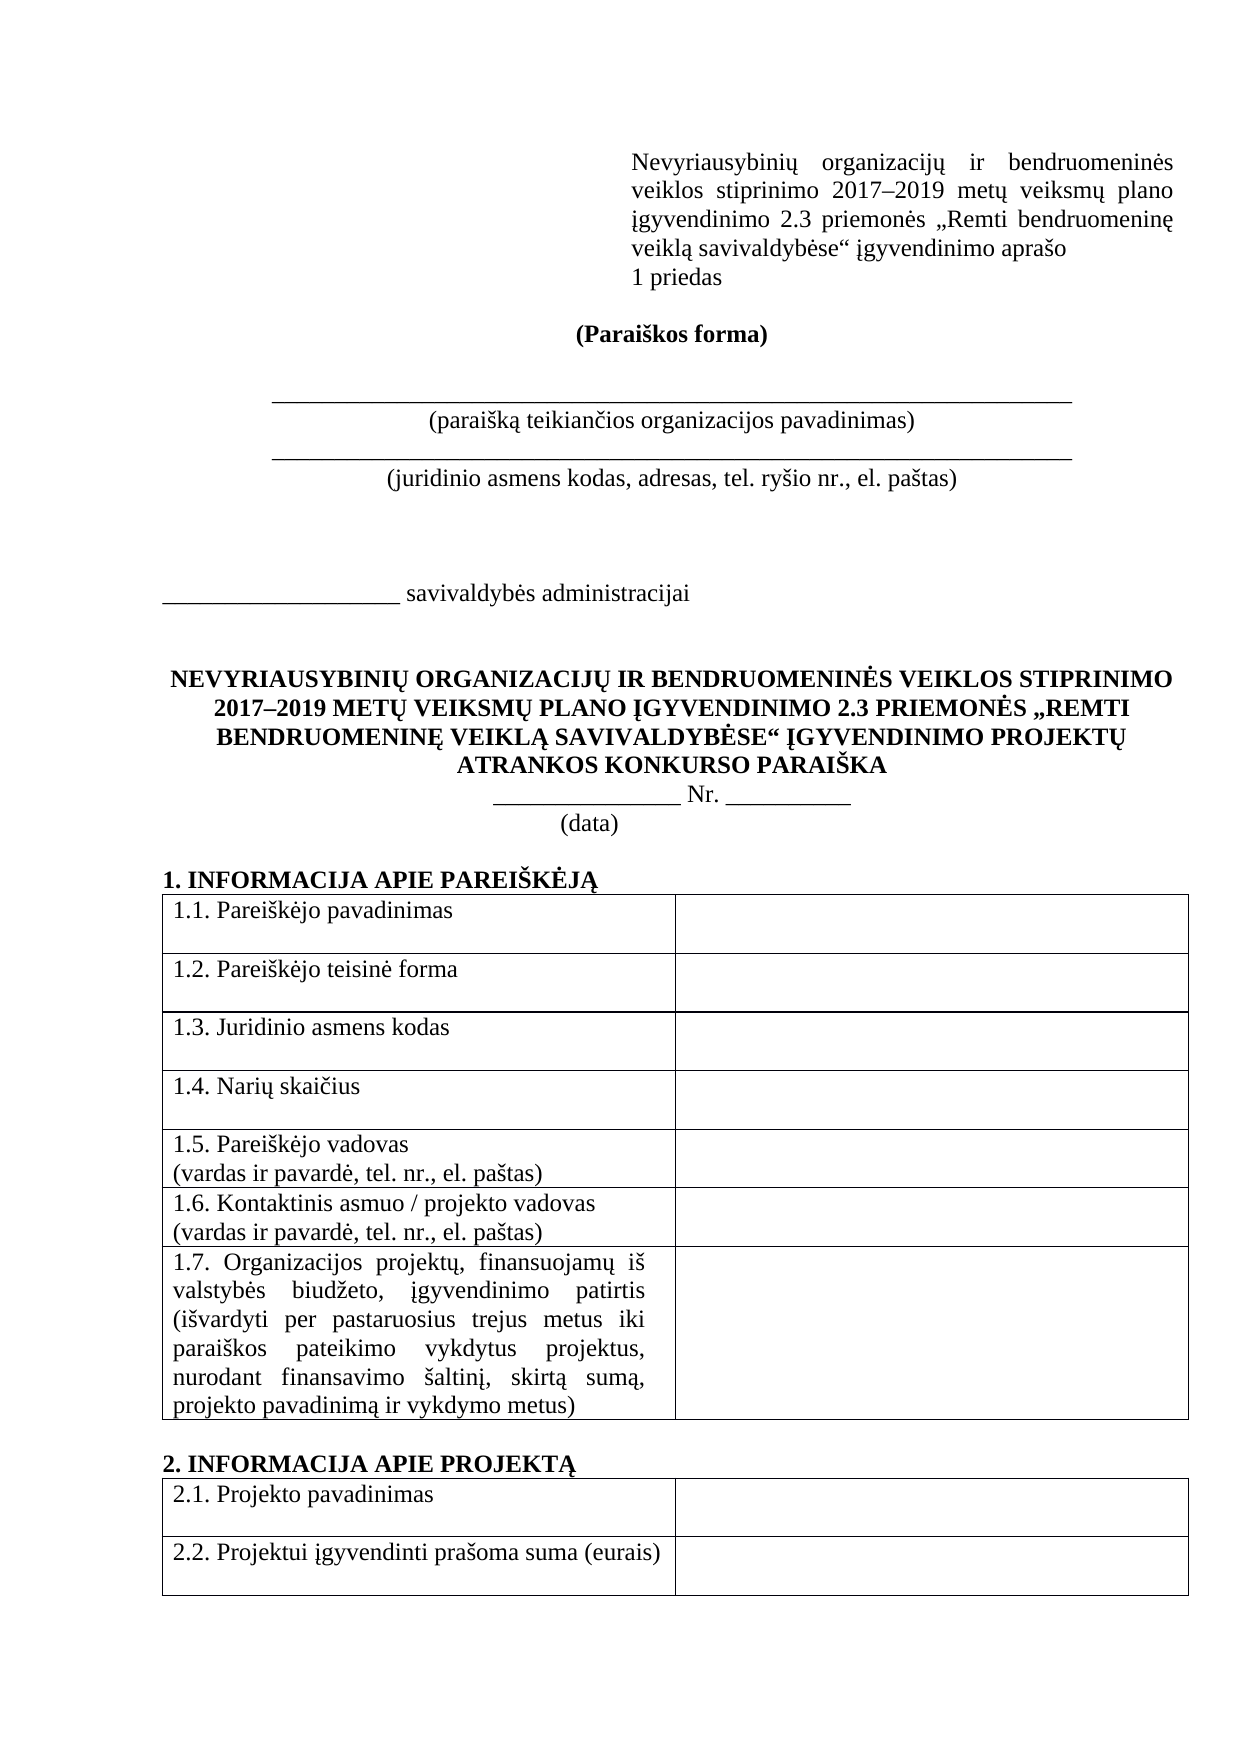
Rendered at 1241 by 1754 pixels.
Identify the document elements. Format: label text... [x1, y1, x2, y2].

text (juridinio asmens kodas, adresas, tel. ryšio nr., el. paštas) [162, 463, 1181, 492]
table_cell [676, 954, 1188, 1011]
table_header [676, 895, 1188, 953]
table_cell 1.3. Juridinio asmens kodas [163, 1013, 675, 1070]
table_cell [676, 1130, 1188, 1187]
table_cell [676, 1247, 1188, 1419]
table_cell [676, 1537, 1188, 1595]
table_header 1.1. Pareiškėjo pavadinimas [163, 895, 675, 953]
text nevyriausybinių organizacijų ir bendruomeninės veiklos stiprinimo 2017–2019 metų veiksmų plano įgyvendinimo 2.3 priemonės „Remti bendruomeninę veiklą savivaldybėse“ įgyvendinimo PROJEKTŲ ATRANKOS konkurso paraiška [162, 664, 1181, 779]
table_cell 1.4. Narių skaičius [163, 1071, 675, 1128]
table_cell 2.2. Projektui įgyvendinti prašoma suma (eurais) [163, 1537, 675, 1595]
text ________________________________________________________________ [162, 434, 1181, 463]
table_cell 1.7. Organizacijos projektų, finansuojamų iš valstybės biudžeto, įgyvendinimo patirtis (išvardyti per pastaruosius trejus metus iki paraiškos pateikimo vykdytus projektus, nurodant finansavimo šaltinį, skirtą sumą, projekto pavadinimą ir vykdymo metus) [163, 1247, 675, 1419]
table_header [676, 1479, 1188, 1536]
text Nevyriausybinių organizacijų ir bendruomeninės veiklos stiprinimo 2017–2019 metų veiksmų plano įgyvendinimo 2.3 priemonės „Remti bendruomeninę veiklą savivaldybėse“ įgyvendinimo aprašo [631, 147, 1174, 262]
table_cell [676, 1188, 1188, 1246]
text (Paraiškos forma) [162, 319, 1181, 348]
text 1 priedas [631, 262, 1181, 291]
table_cell 1.2. Pareiškėjo teisinė forma [163, 954, 675, 1011]
table_cell [676, 1071, 1188, 1128]
text 1. INFORMACIJA APIE PAREIŠKĖJĄ [162, 866, 1181, 894]
text (paraišką teikiančios organizacijos pavadinimas) [162, 406, 1181, 434]
text 2. INFORMACIJA APIE PROJEKTĄ [162, 1449, 1181, 1478]
table_cell [676, 1013, 1188, 1070]
table_cell 1.5. Pareiškėjo vadovas (vardas ir pavardė, tel. nr., el. paštas) [163, 1130, 675, 1187]
text _______________ Nr. __________ [162, 779, 1181, 808]
table_cell 1.6. Kontaktinis asmuo / projekto vadovas (vardas ir pavardė, tel. nr., el. paštas) [163, 1188, 675, 1246]
text ________________________________________________________________ [162, 377, 1181, 406]
table_header 2.1. Projekto pavadinimas [163, 1479, 675, 1536]
text (data) [387, 808, 1181, 837]
text ___________________ savivaldybės administracijai [162, 578, 1181, 607]
